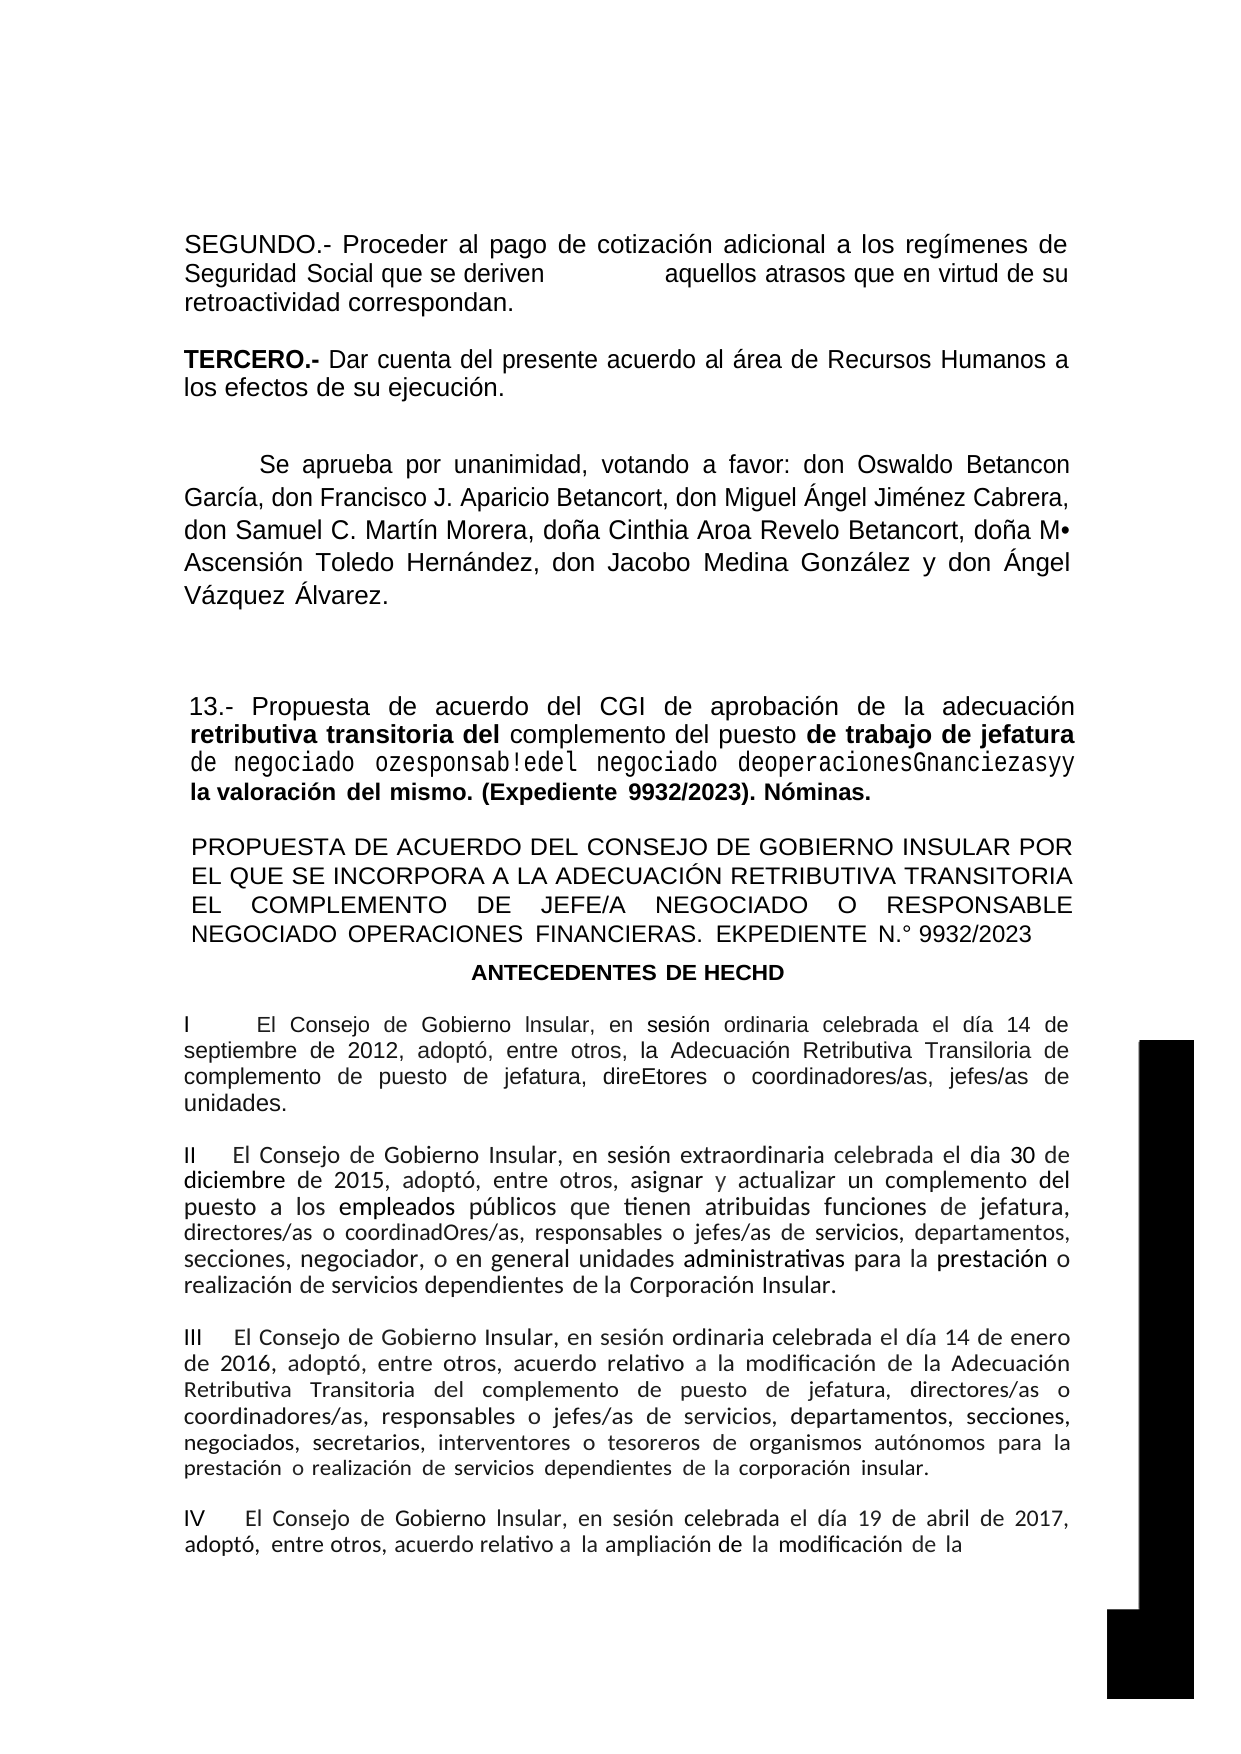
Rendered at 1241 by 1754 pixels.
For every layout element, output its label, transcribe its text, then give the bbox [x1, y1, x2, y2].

list El Consejo de Gobierno Insular, en sesión ordinaria celebrada el día 14 de enero de 2016, adoptó, entre otros, acuerdo relativo a la modificación de la Adecuación Retributiva Transitoria del complemento de puesto de jefatura, directores/as o coordinadores/as, responsables o jefes/as de servicios, departamentos, secciones, negociados, secretarios, interventores o tesoreros de organismos autónomos para la prestación o realización de servicios dependientes de la corporación insular. [183, 1323, 1071, 1481]
picture [1106, 1040, 1194, 1699]
text 13.- Propuesta de acuerdo del CGI de aprobación de la adecuación retributiva transitoria del complemento del puesto de trabajo de jefatura de negociado ozesponsab!edel negociado deoperacionesGnanciezasyy la valoración del mismo. (Expediente 9932/2023). Nóminas. [189, 692, 1075, 806]
list El Consejo de Gobierno lnsular, en sesión ordinaria celebrada el día 14 de septiembre de 2012, adoptó, entre otros, la Adecuación Retributiva Transiloria de complemento de puesto de jefatura, direEtores o coordinadores/as, jefes/as de unidades. [183, 1012, 1069, 1117]
text TERCERO.- Dar cuenta del presente acuerdo al área de Recursos Humanos a los efectos de su ejecución. [184, 346, 1070, 402]
list El Consejo de Gobierno lnsular, en sesión celebrada el día 19 de abril de 2017, adoptó, entre otros, acuerdo relativo a la ampliación de la modificación de la [183, 1506, 1069, 1558]
list El Consejo de Gobierno Insular, en sesión extraordinaria celebrada el dia 30 de diciembre de 2015, adoptó, entre otros, asignar y actualizar un complemento del puesto a los empleados públicos que tienen atribuidas funciones de jefatura, directores/as o coordinadOres/as, responsables o jefes/as de servicios, departamentos, secciones, negociador, o en general unidades administrativas para la prestación o realización de servicios dependientes de la Corporación Insular. [183, 1142, 1070, 1299]
text SEGUNDO.- Proceder al pago de cotización adicional a los regímenes de Seguridad Social que se deriven aquellos atrasos que en virtud de su retroactividad correspondan. [184, 231, 1069, 317]
text Se aprueba por unanimidad, votando a favor: don Oswaldo Betancon García, don Francisco J. Aparicio Betancort, don Miguel Ángel Jiménez Cabrera, don Samuel C. Martín Morera, doña Cinthia Aroa Revelo Betancort, doña M• Ascensión Toledo Hernández, don Jacobo Medina González y don Ángel Vázquez Álvarez. [184, 449, 1070, 609]
text PROPUESTA DE ACUERDO DEL CONSEJO DE GOBIERNO INSULAR POR EL QUE SE INCORPORA A LA ADECUACIÓN RETRIBUTIVA TRANSITORIA EL COMPLEMENTO DE JEFE/A NEGOCIADO O RESPONSABLE NEGOCIADO OPERACIONES FINANCIERAS. EKPEDIENTE N.° 9932/2023 [191, 833, 1073, 947]
text ANTECEDENTES DE HECHD [471, 960, 1217, 985]
